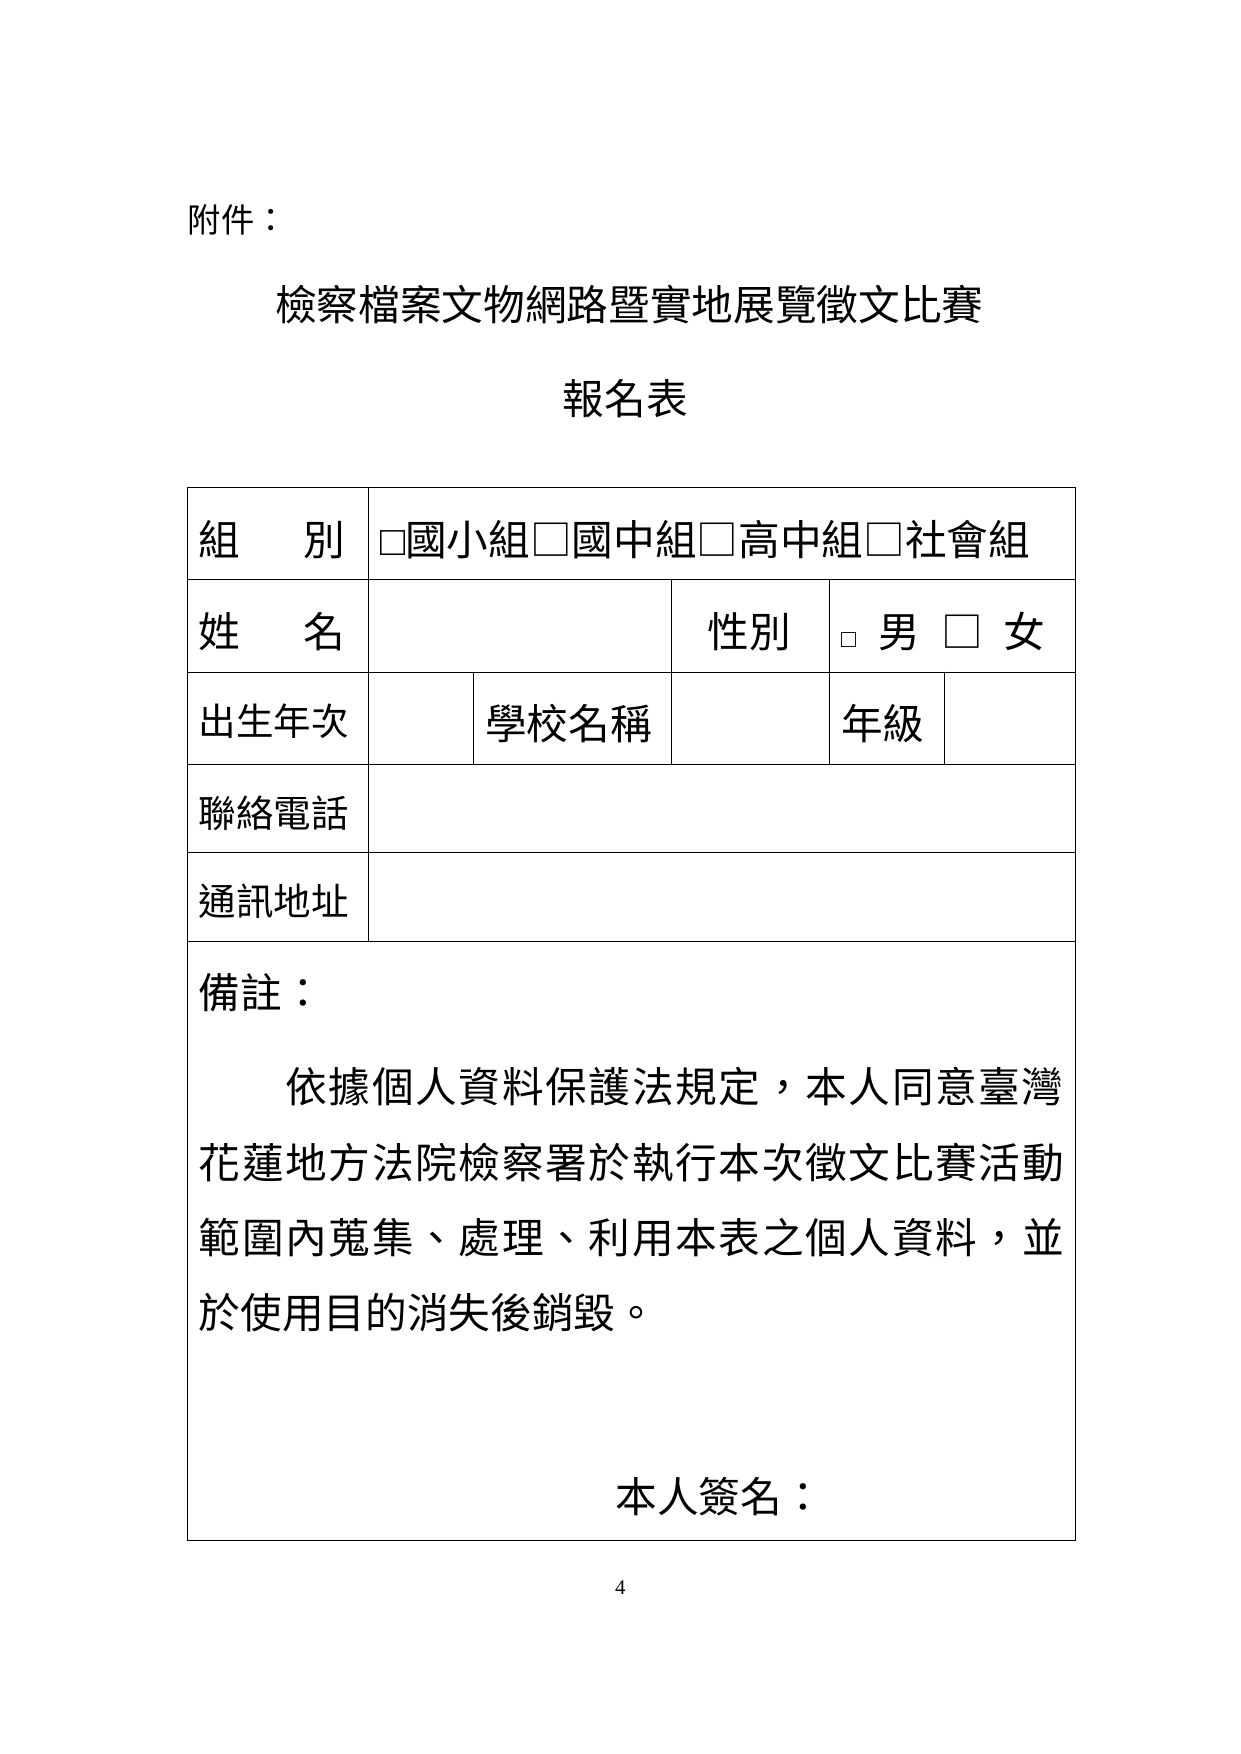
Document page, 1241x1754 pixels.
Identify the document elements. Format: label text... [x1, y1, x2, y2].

table_cell [369, 580, 671, 672]
table_header □國小組□國中組□高中組□社會組 [369, 488, 1075, 579]
table_cell 備註： 依據個人資料保護法規定，本人同意臺灣花蓮地方法院檢察署於執行本次徵文比賽活動範圍內蒐集、處理、利用本表之個人資料，並於使用目的消失後銷毀。 本人簽名： [188, 942, 1075, 1540]
table_cell 男 □ 女 [830, 580, 1075, 672]
table_cell 年級 [830, 673, 944, 764]
text 附件： [187, 193, 1053, 242]
table_cell [369, 853, 1075, 941]
text 報名表 [187, 366, 1053, 427]
table_cell 學校名稱 [474, 673, 671, 764]
table_header 組 別 [188, 488, 368, 579]
table_cell [369, 765, 1075, 852]
table_cell [945, 673, 1075, 764]
table_cell [672, 673, 829, 764]
text 檢察檔案文物網路暨實地展覽徵文比賽 [187, 272, 1053, 333]
table_cell 通訊地址 [188, 853, 368, 941]
table_cell [369, 673, 473, 764]
table_cell 性別 [672, 580, 829, 672]
table_cell 姓 名 [188, 580, 368, 672]
table_cell 聯絡電話 [188, 765, 368, 852]
table_cell 出生年次 [188, 673, 368, 764]
